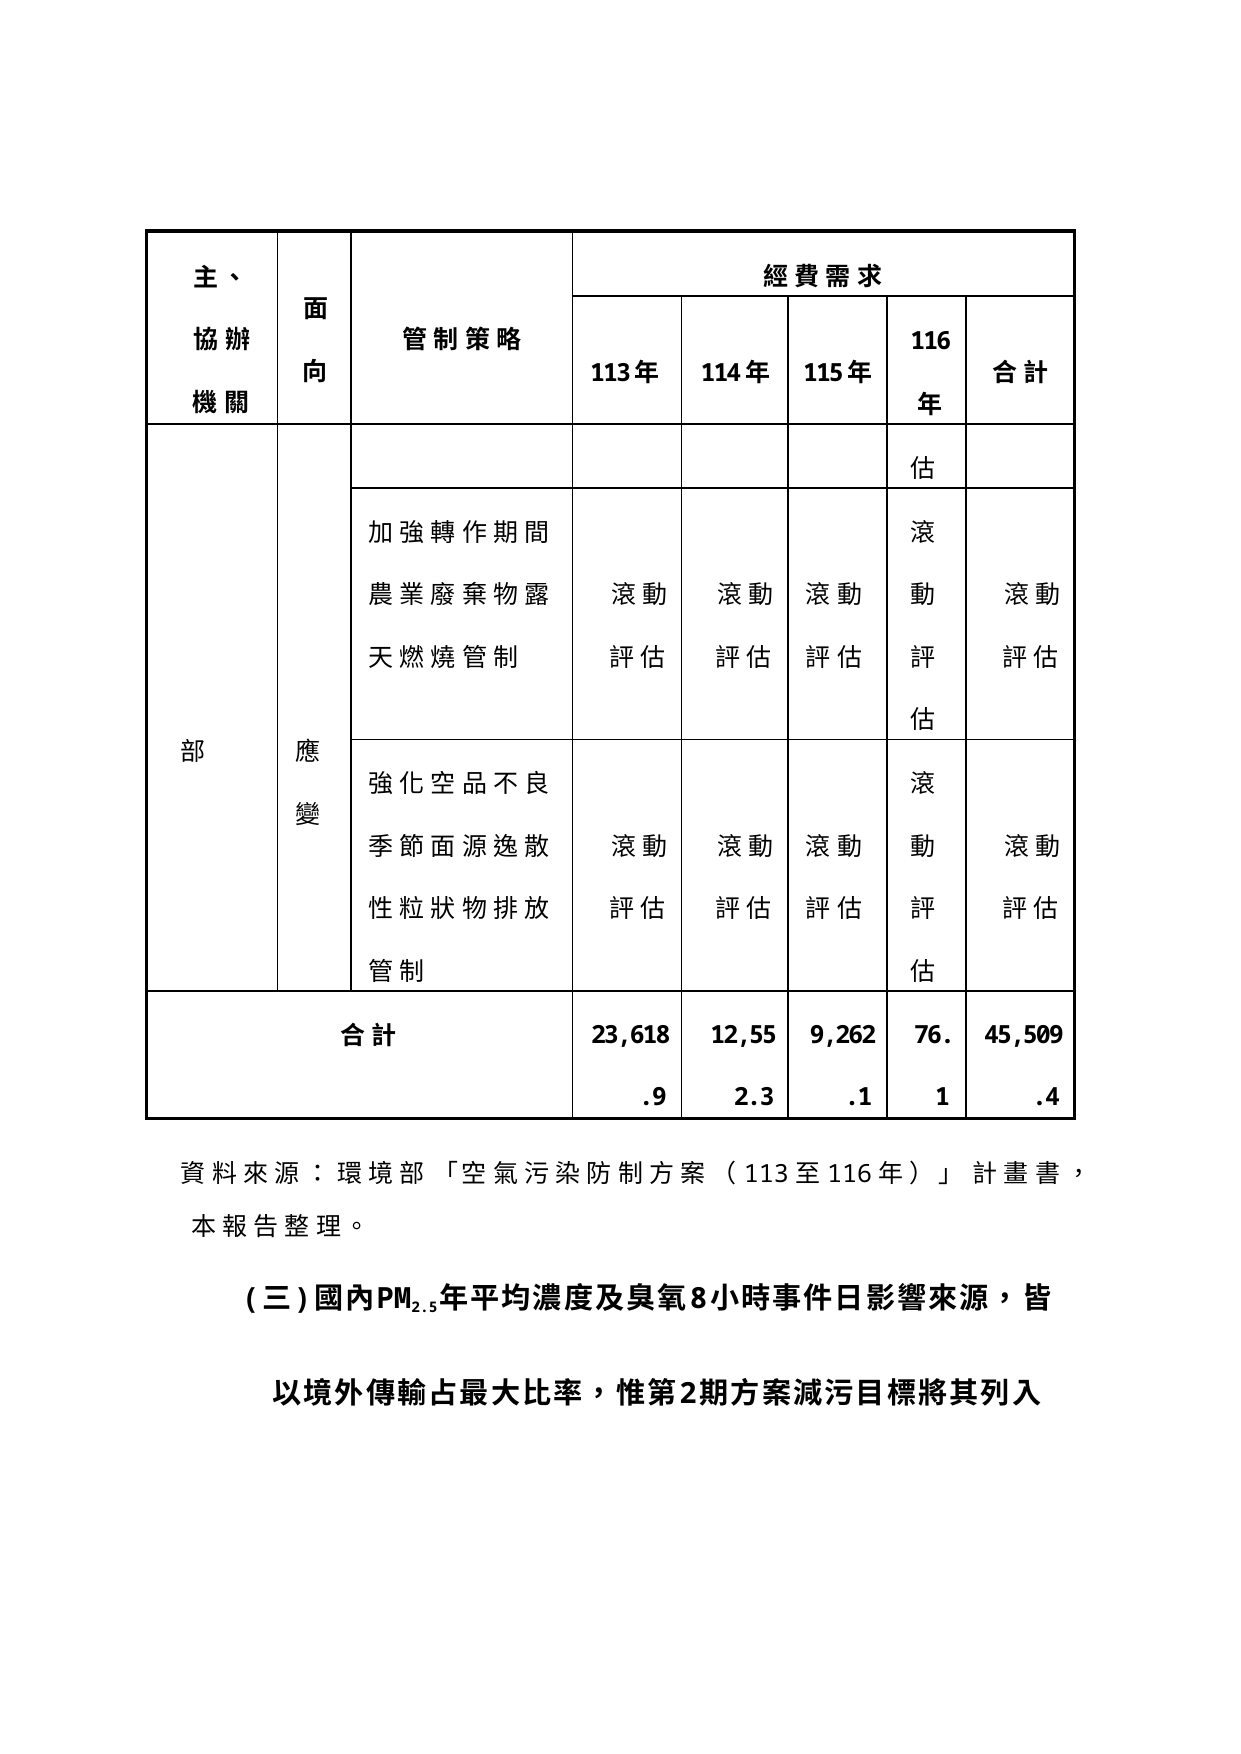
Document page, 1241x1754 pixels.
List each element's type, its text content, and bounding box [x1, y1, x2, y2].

table_cell 滾動評估 [682, 489, 787, 739]
table_cell 滾動評估 [888, 740, 965, 990]
table_cell 滾動評估 [789, 489, 886, 739]
table_header 經費需求 [573, 233, 1073, 295]
table_cell [682, 425, 787, 487]
table_cell 滾動評估 [967, 489, 1073, 739]
table_cell 滾動評估 [573, 740, 681, 990]
table_cell 滾動評估 [573, 489, 681, 739]
table_cell 加強轉作期間農業廢棄物露天燃燒管制 [352, 489, 572, 739]
table_cell [789, 425, 886, 487]
table_cell [352, 425, 572, 487]
table_cell 116年 [888, 297, 965, 423]
text (三)國內PM2.5年平均濃度及臭氧8小時事件日影響來源，皆以境外傳輸占最大比率，惟第2期方案減污目標將其列入 [236, 1245, 1063, 1432]
table_cell 滾動評估 [789, 740, 886, 990]
table_cell 12,552.3 [682, 992, 787, 1117]
table_cell 應變 [278, 425, 350, 990]
table_cell 23,618.9 [573, 992, 681, 1117]
table_header 面向 [278, 233, 350, 423]
table_cell [967, 425, 1073, 487]
table_cell 滾動評估 [682, 740, 787, 990]
table_header 管制策略 [352, 233, 572, 423]
table_cell 114年 [682, 297, 787, 423]
table_cell 76.1 [888, 992, 965, 1117]
table_cell 強化空品不良季節面源逸散性粒狀物排放管制 [352, 740, 572, 990]
table_cell 45,509.4 [967, 992, 1073, 1117]
table_cell 滾動評估 [967, 740, 1073, 990]
table_cell 115年 [789, 297, 886, 423]
table_cell 部 [148, 425, 277, 990]
table_cell 9,262.1 [789, 992, 886, 1117]
text 資料來源：環境部「空氣污染防制方案（113至116年）」計畫書，本報告整理。 [133, 1120, 1063, 1245]
table_cell 估 [888, 425, 965, 487]
table_cell [573, 425, 681, 487]
table_cell 合計 [967, 297, 1073, 423]
table_cell 合計 [148, 992, 572, 1117]
table_header 主、協辦機關 [148, 233, 277, 423]
table_cell 113年 [573, 297, 681, 423]
table_cell 滾動評估 [888, 489, 965, 739]
